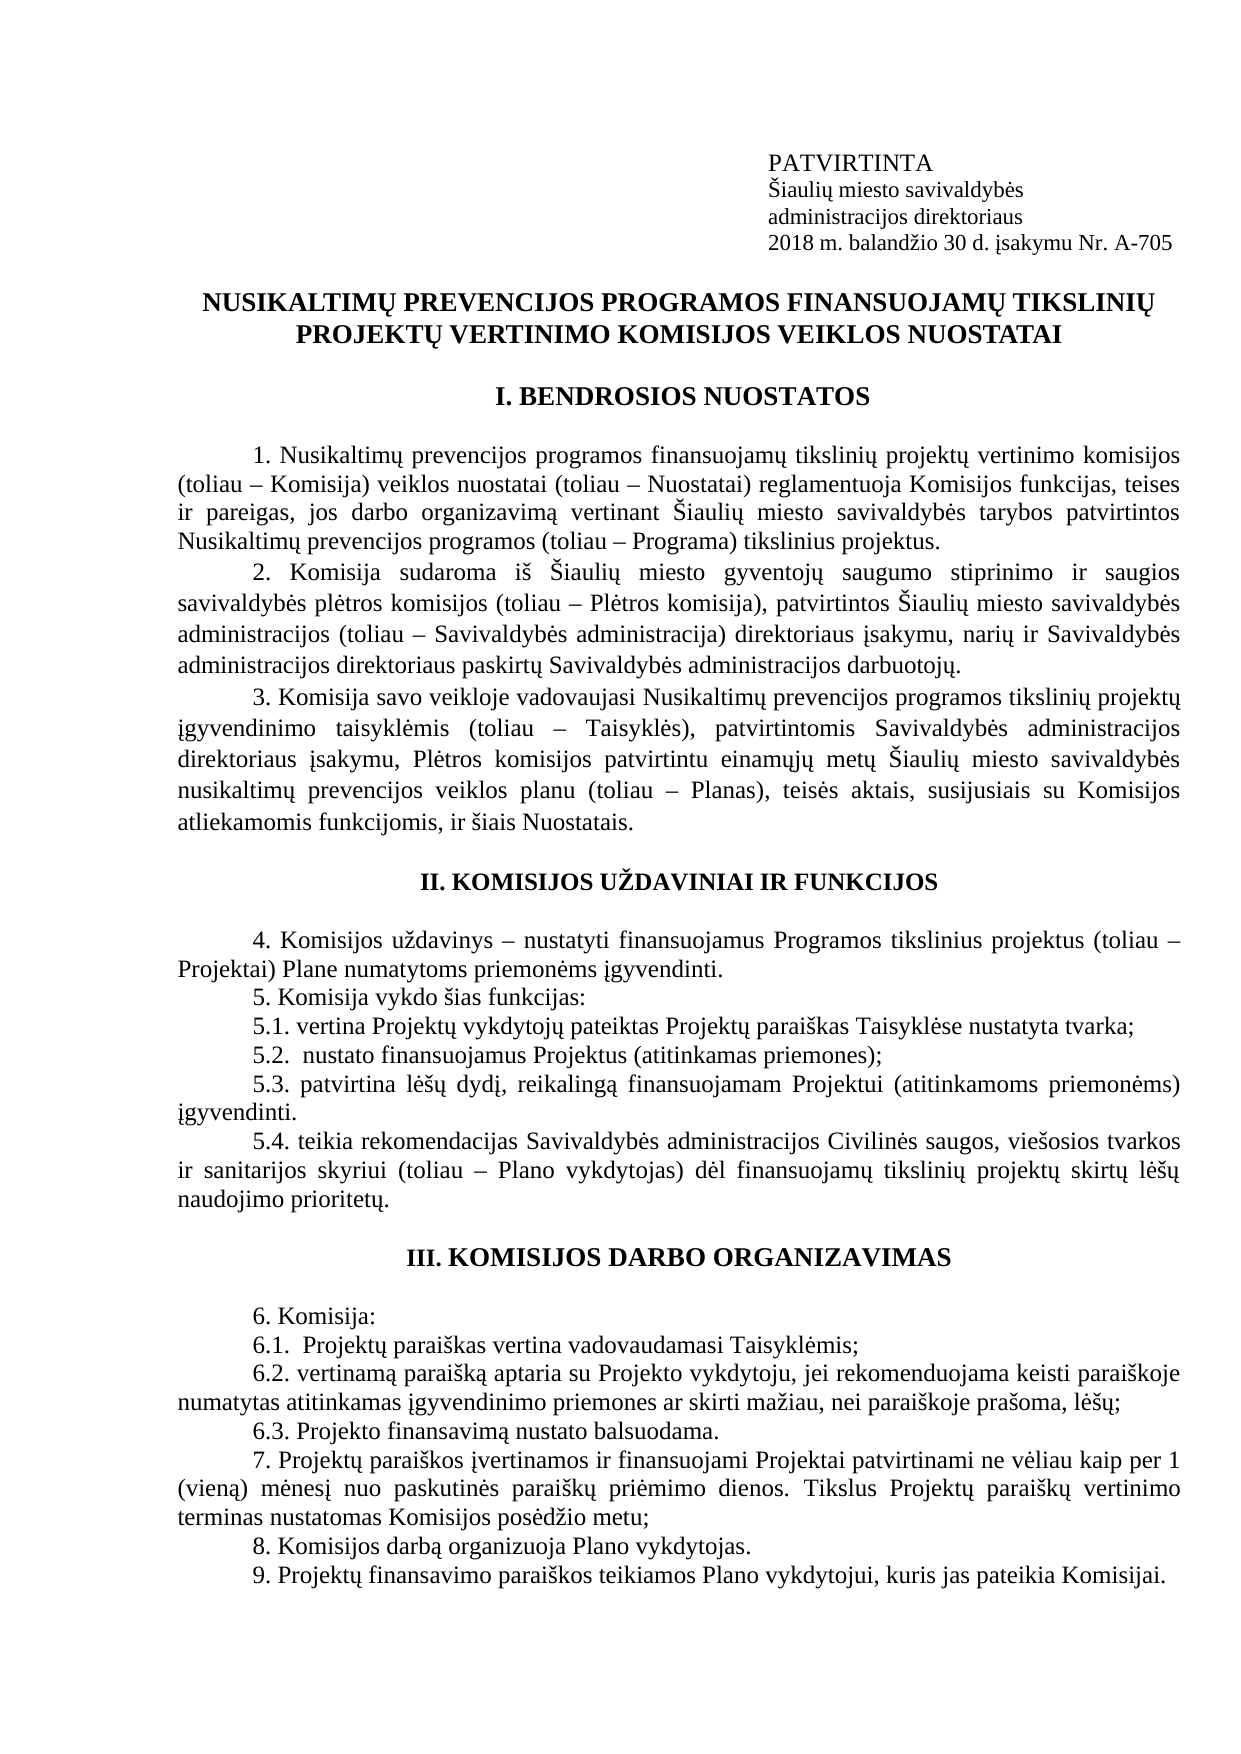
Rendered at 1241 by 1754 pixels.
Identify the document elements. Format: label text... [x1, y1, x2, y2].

text 5.2. nustato finansuojamus Projektus (atitinkamas priemones); [177, 1040, 1181, 1069]
text 5.1. vertina Projektų vykdytojų pateiktas Projektų paraiškas Taisyklėse nustatyta tvarka; [177, 1011, 1181, 1040]
text 6.2. vertinamą paraišką aptaria su Projekto vykdytoju, jei rekomenduojama keisti paraiškoje numatytas atitinkamas įgyvendinimo priemones ar skirti mažiau, nei paraiškoje prašoma, lėšų; [177, 1358, 1181, 1416]
text 6.1. Projektų paraiškas vertina vadovaudamasi Taisyklėmis; [177, 1330, 1181, 1358]
text II. KOMISIJOS UŽDAVINIAI IR FUNKCIJOS [177, 867, 1181, 896]
text 5. Komisija vykdo šias funkcijas: [177, 982, 1181, 1011]
text 5.4. teikia rekomendacijas Savivaldybės administracijos Civilinės saugos, viešosios tvarkos ir sanitarijos skyriui (toliau – Plano vykdytojas) dėl finansuojamų tikslinių projektų skirtų lėšų naudojimo prioritetų. [177, 1126, 1181, 1212]
text 8. Komisijos darbą organizuoja Plano vykdytojas. [177, 1531, 1181, 1560]
text 4. Komisijos uždavinys – nustatyti finansuojamus Programos tikslinius projektus (toliau – Projektai) Plane numatytoms priemonėms įgyvendinti. [177, 925, 1181, 982]
text Šiaulių miesto savivaldybės [177, 176, 1181, 203]
text 9. Projektų finansavimo paraiškos teikiamos Plano vykdytojui, kuris jas pateikia Komisijai. [177, 1560, 1181, 1588]
text 3. Komisija savo veikloje vadovaujasi Nusikaltimų prevencijos programos tikslinių projektų įgyvendinimo taisyklėmis (toliau – Taisyklės), patvirtintomis Savivaldybės administracijos direktoriaus įsakymu, Plėtros komisijos patvirtintu einamųjų metų Šiaulių miesto savivaldybės nusikaltimų prevencijos veiklos planu (toliau – Planas), teisės aktais, susijusiais su Komisijos atliekamomis funkcijomis, ir šiais Nuostatais. [177, 680, 1181, 836]
text Nusikaltimų prevencijos programos finansuojamų TIKSLINIŲ projektų vertinimo komisijos VEIKLOS nuostatai [177, 287, 1181, 349]
text I. BENDROSIOS NUOSTATOS [177, 380, 1181, 411]
text 6.3. Projekto finansavimą nustato balsuodama. [177, 1416, 1181, 1445]
text 7. Projektų paraiškos įvertinamos ir finansuojami Projektai patvirtinami ne vėliau kaip per 1 (vieną) mėnesį nuo paskutinės paraiškų priėmimo dienos. Tikslus Projektų paraiškų vertinimo terminas nustatomas Komisijos posėdžio metu; [177, 1445, 1181, 1531]
text 2018 m. balandžio 30 d. įsakymu Nr. A-705 [650, 229, 1181, 255]
text III. KOMISIJOS DARBO ORGANIZAVIMAS [177, 1241, 1181, 1272]
text administracijos direktoriaus [177, 203, 1181, 229]
text 6. Komisija: [177, 1301, 1181, 1330]
text 2. Komisija sudaroma iš Šiaulių miesto gyventojų saugumo stiprinimo ir saugios savivaldybės plėtros komisijos (toliau – Plėtros komisija), patvirtintos Šiaulių miesto savivaldybės administracijos (toliau – Savivaldybės administracija) direktoriaus įsakymu, narių ir Savivaldybės administracijos direktoriaus paskirtų Savivaldybės administracijos darbuotojų. [177, 555, 1181, 680]
text 5.3. patvirtina lėšų dydį, reikalingą finansuojamam Projektui (atitinkamoms priemonėms) įgyvendinti. [177, 1069, 1181, 1126]
text 1. Nusikaltimų prevencijos programos finansuojamų tikslinių projektų vertinimo komisijos (toliau – Komisija) veiklos nuostatai (toliau – Nuostatai) reglamentuoja Komisijos funkcijas, teises ir pareigas, jos darbo organizavimą vertinant Šiaulių miesto savivaldybės tarybos patvirtintos Nusikaltimų prevencijos programos (toliau – Programa) tikslinius projektus. [177, 440, 1181, 555]
text PATVIRTINTA [177, 148, 1181, 176]
